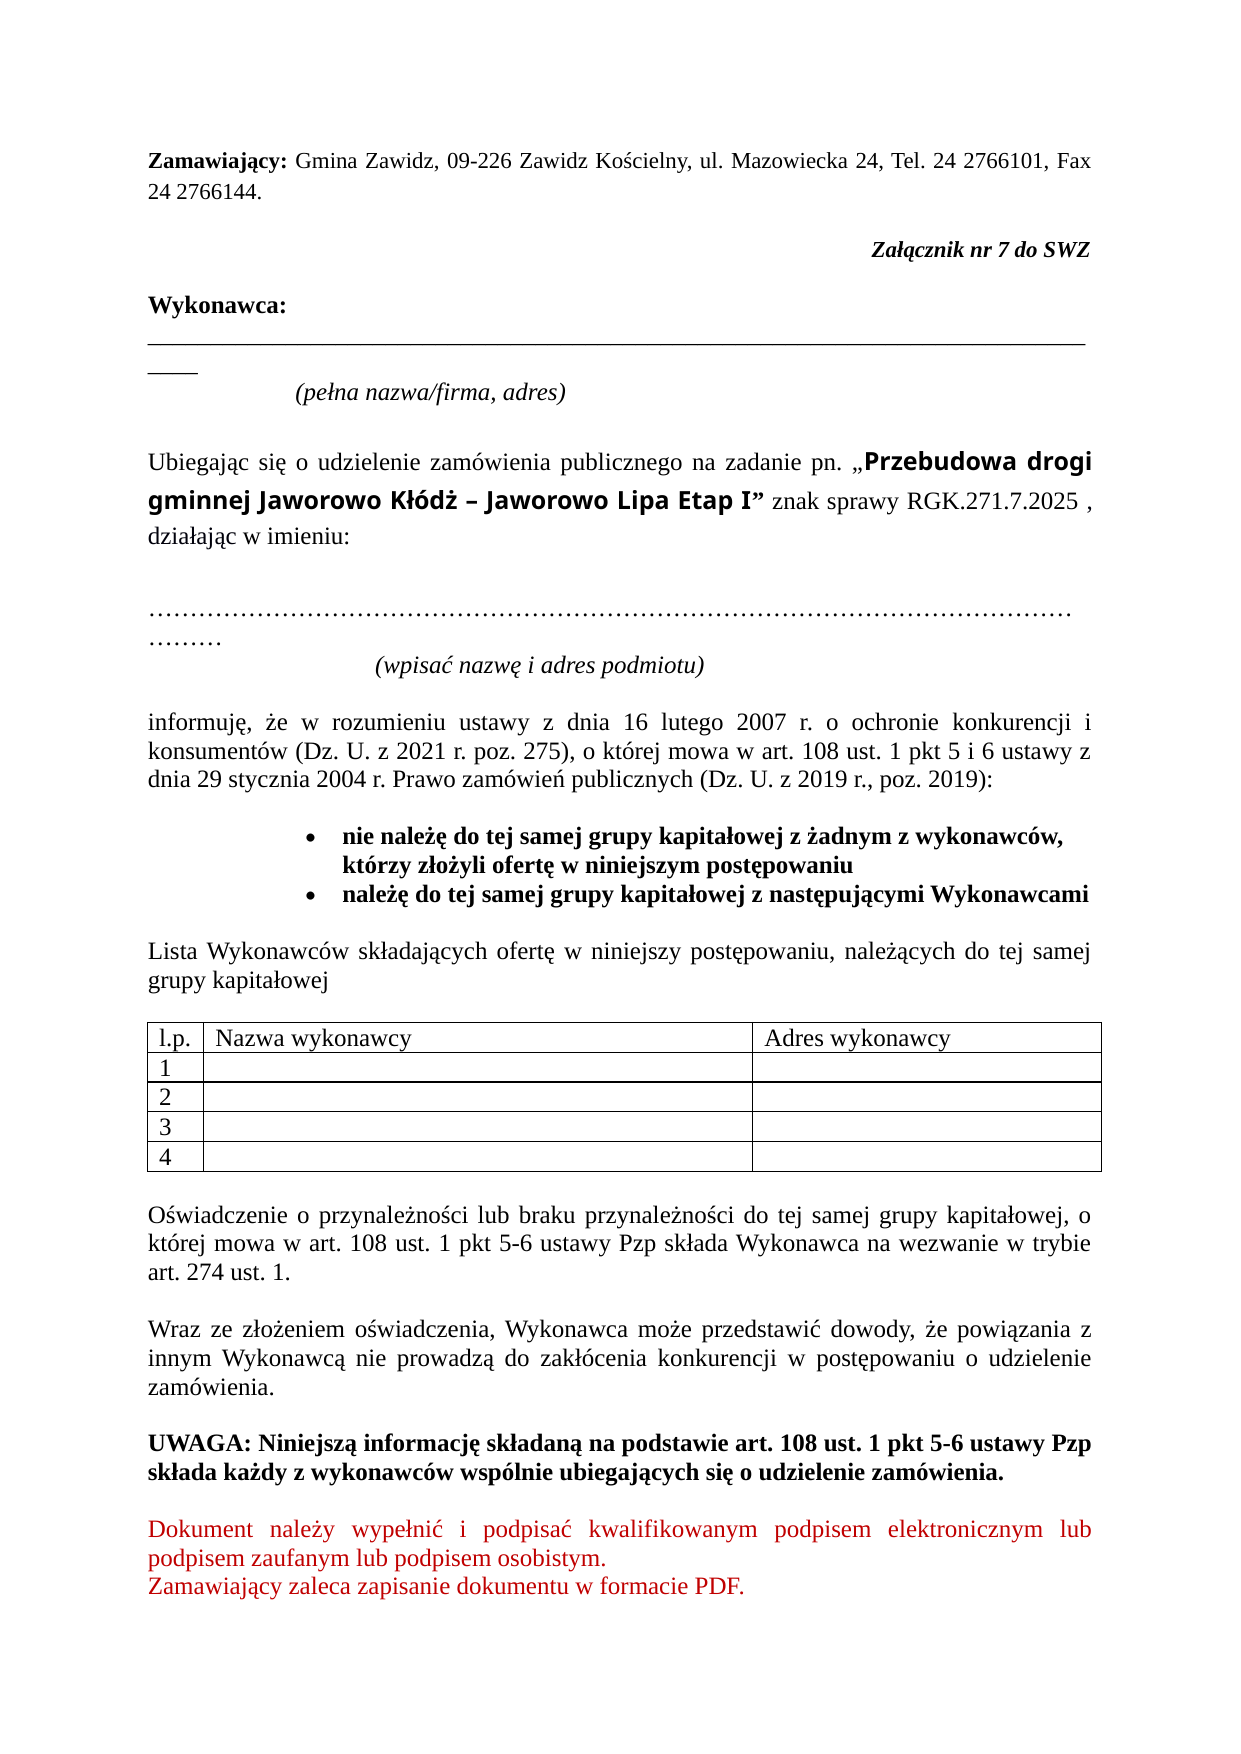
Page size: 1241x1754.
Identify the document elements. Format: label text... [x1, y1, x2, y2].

text _______________________________________________________________________________ [148, 319, 1093, 377]
text Załącznik nr 7 do SWZ [148, 236, 1093, 262]
text Lista Wykonawców składających ofertę w niniejszy postępowaniu, należących do tej samej grupy kapitałowej [148, 936, 1093, 994]
table_cell [204, 1142, 752, 1171]
table_header Adres wykonawcy [753, 1023, 1101, 1052]
text Wraz ze złożeniem oświadczenia, Wykonawca może przedstawić dowody, że powiązania z innym Wykonawcą nie prowadzą do zakłócenia konkurencji w postępowaniu o udzielenie zamówienia. [148, 1314, 1093, 1400]
table_cell [204, 1083, 752, 1111]
text ………………………………………………………………………………………………………… [148, 593, 1093, 650]
text UWAGA: Niniejszą informację składaną na podstawie art. 108 ust. 1 pkt 5-6 ustawy Pzp składa każdy z wykonawców wspólnie ubiegających się o udzielenie zamówienia. [148, 1428, 1093, 1486]
text Ubiegając się o udzielenie zamówienia publicznego na zadanie pn. „Przebudowa drogi gminnej Jaworowo Kłódż – Jaworowo Lipa Etap I” znak sprawy RGK.271.7.2025 , działając w imieniu: [148, 444, 1093, 550]
text Dokument należy wypełnić i podpisać kwalifikowanym podpisem elektronicznym lub podpisem zaufanym lub podpisem osobistym. [148, 1514, 1093, 1571]
table_header Nazwa wykonawcy [204, 1023, 752, 1052]
table_cell [753, 1142, 1101, 1171]
text (wpisać nazwę i adres podmiotu) [375, 650, 1093, 679]
list należę do tej samej grupy kapitałowej z następującymi Wykonawcami [304, 879, 1093, 908]
table_cell 3 [148, 1112, 203, 1141]
table_cell 1 [148, 1053, 203, 1081]
text Zamawiający zaleca zapisanie dokumentu w formacie PDF. [148, 1571, 1093, 1600]
table_header l.p. [148, 1023, 203, 1052]
table_cell 4 [148, 1142, 203, 1171]
list nie należę do tej samej grupy kapitałowej z żadnym z wykonawców, którzy złożyli ofertę w niniejszym postępowaniu [304, 821, 1093, 879]
text informuję, że w rozumieniu ustawy z dnia 16 lutego 2007 r. o ochronie konkurencji i konsumentów (Dz. U. z 2021 r. poz. 275), o której mowa w art. 108 ust. 1 pkt 5 i 6 ustawy z dnia 29 stycznia 2004 r. Prawo zamówień publicznych (Dz. U. z 2019 r., poz. 2019): [148, 707, 1093, 793]
table_cell [204, 1053, 752, 1081]
table_cell [753, 1112, 1101, 1141]
table_cell 2 [148, 1083, 203, 1111]
table_cell [204, 1112, 752, 1141]
text Wykonawca: [148, 290, 1093, 319]
table_cell [753, 1053, 1101, 1081]
table_cell [753, 1083, 1101, 1111]
text (pełna nazwa/firma, adres) [221, 377, 1093, 405]
text Zamawiający: Gmina Zawidz, 09-226 Zawidz Kościelny, ul. Mazowiecka 24, Tel. 24 2766101, Fax 24 2766144. [148, 148, 1093, 204]
text Oświadczenie o przynależności lub braku przynależności do tej samej grupy kapitałowej, o której mowa w art. 108 ust. 1 pkt 5-6 ustawy Pzp składa Wykonawca na wezwanie w trybie art. 274 ust. 1. [148, 1200, 1093, 1286]
